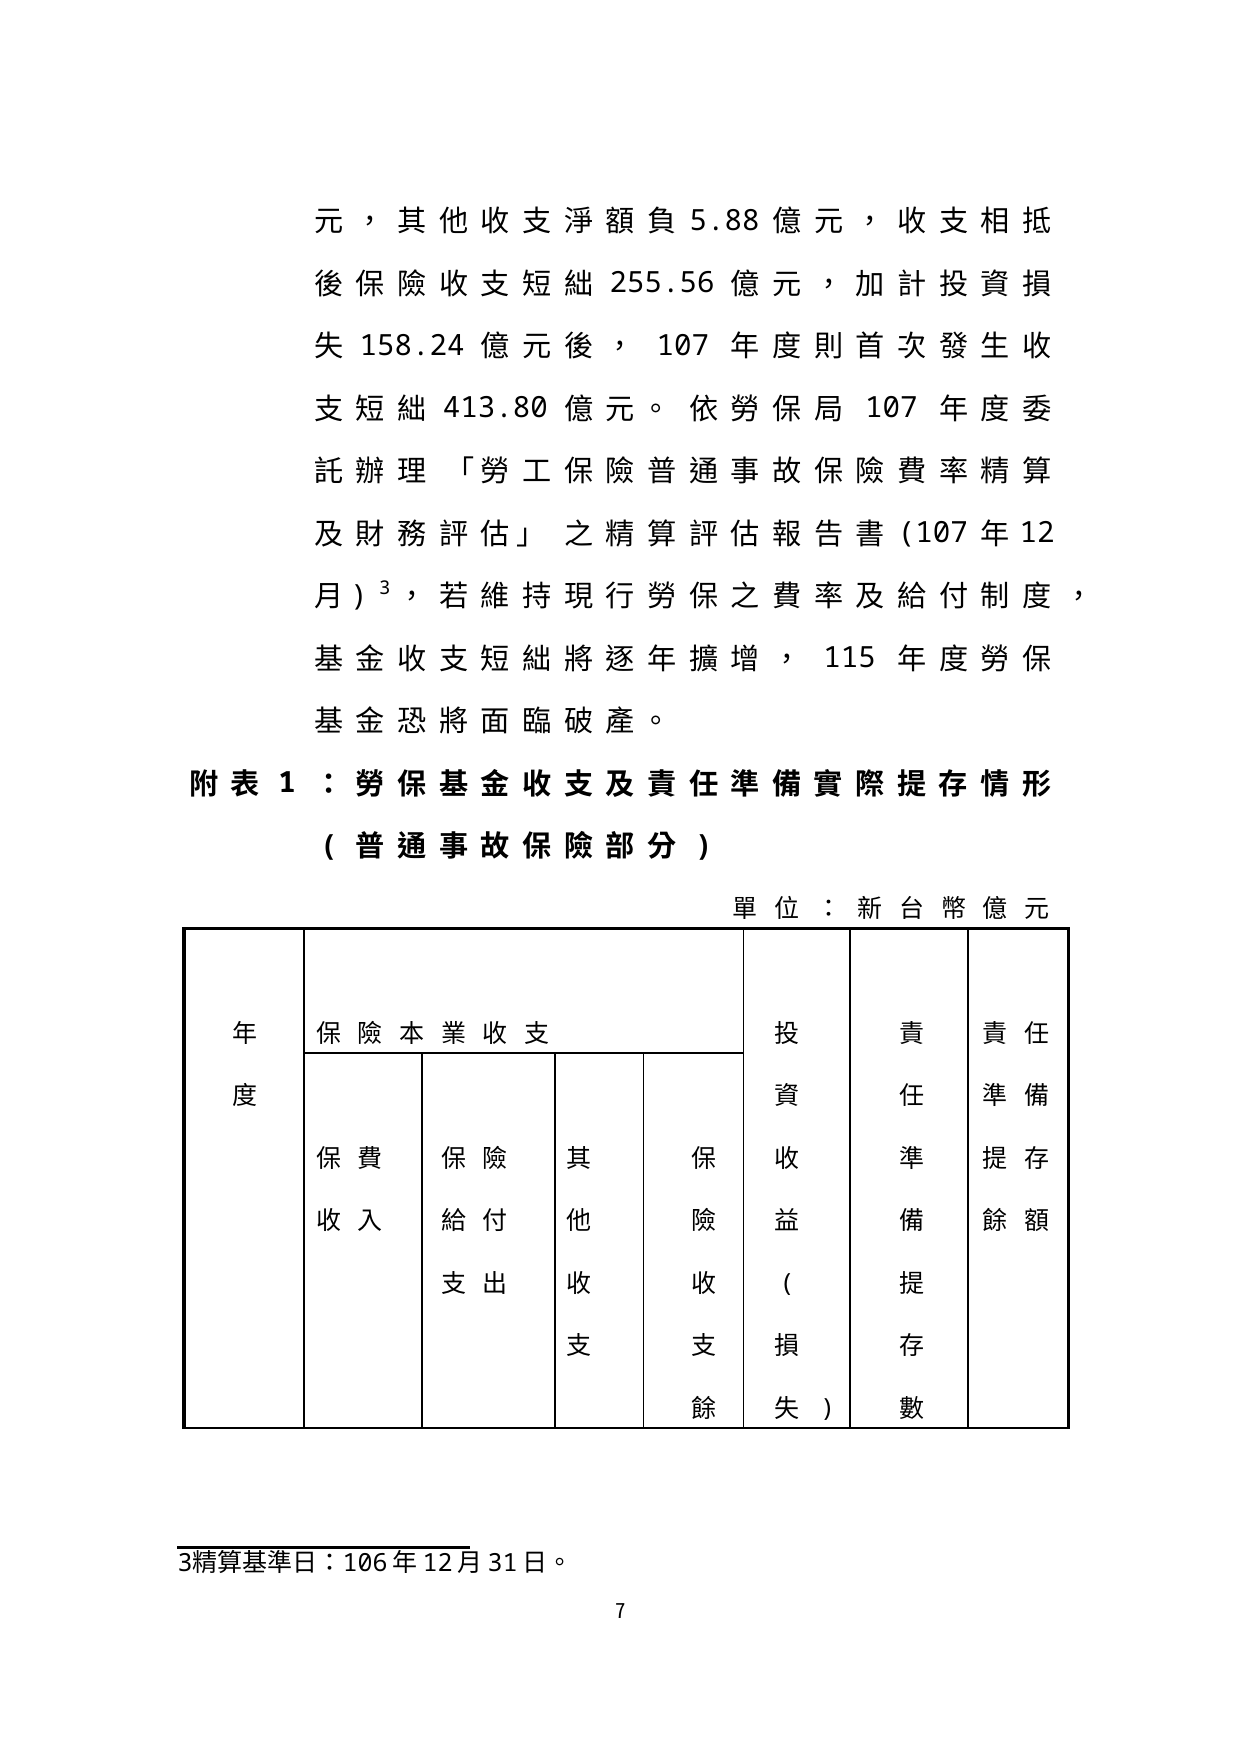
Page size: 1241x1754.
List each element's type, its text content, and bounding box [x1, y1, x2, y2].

text 附表1：勞保基金收支及責任準備實際提存情形(普通事故保險部分) [183, 740, 1058, 865]
text 勞保普通事故部分自102年度以來於106年度首次出現保費收入不足支出，雖加計投資收益後，仍呈收支賸餘253.72億元(詳附表1)；惟107年度保費收入3,646.51億元，保險給付支出3,896.19億元，其他收支淨額負5.88億元，收支相抵後保險收支短絀255.56億元，加計投資損失158.24億元後，107年度則首次發生收支短絀413.80億元。依勞保局107年度委託辦理「勞工保險普通事故保險費率精算及財務評估」之精算評估報告書(107年12月) ，若維持現行勞保之費率及給付制度，基金收支短絀將逐年擴增，115年度勞保基金恐將面臨破產。 [271, 177, 1058, 740]
table_header 年度 [186, 930, 303, 1427]
text 精算基準日：106年12月31日。 [177, 1548, 1063, 1577]
table_cell 其他 收支 [556, 1054, 643, 1427]
table_cell 保費收入 [305, 1054, 421, 1427]
text 單位：新台幣億元 [242, 865, 1058, 927]
table_header 保險本業收支 [305, 930, 743, 1052]
table_cell 保險收支餘 [644, 1054, 743, 1427]
table_header 責任準備提存數(收回數) [851, 930, 967, 1427]
table_cell 保險給付 支出 [423, 1054, 554, 1427]
table_header 責任準備提存餘額 [969, 930, 1067, 1427]
table_header 投資 收益 (損失) [744, 930, 849, 1427]
